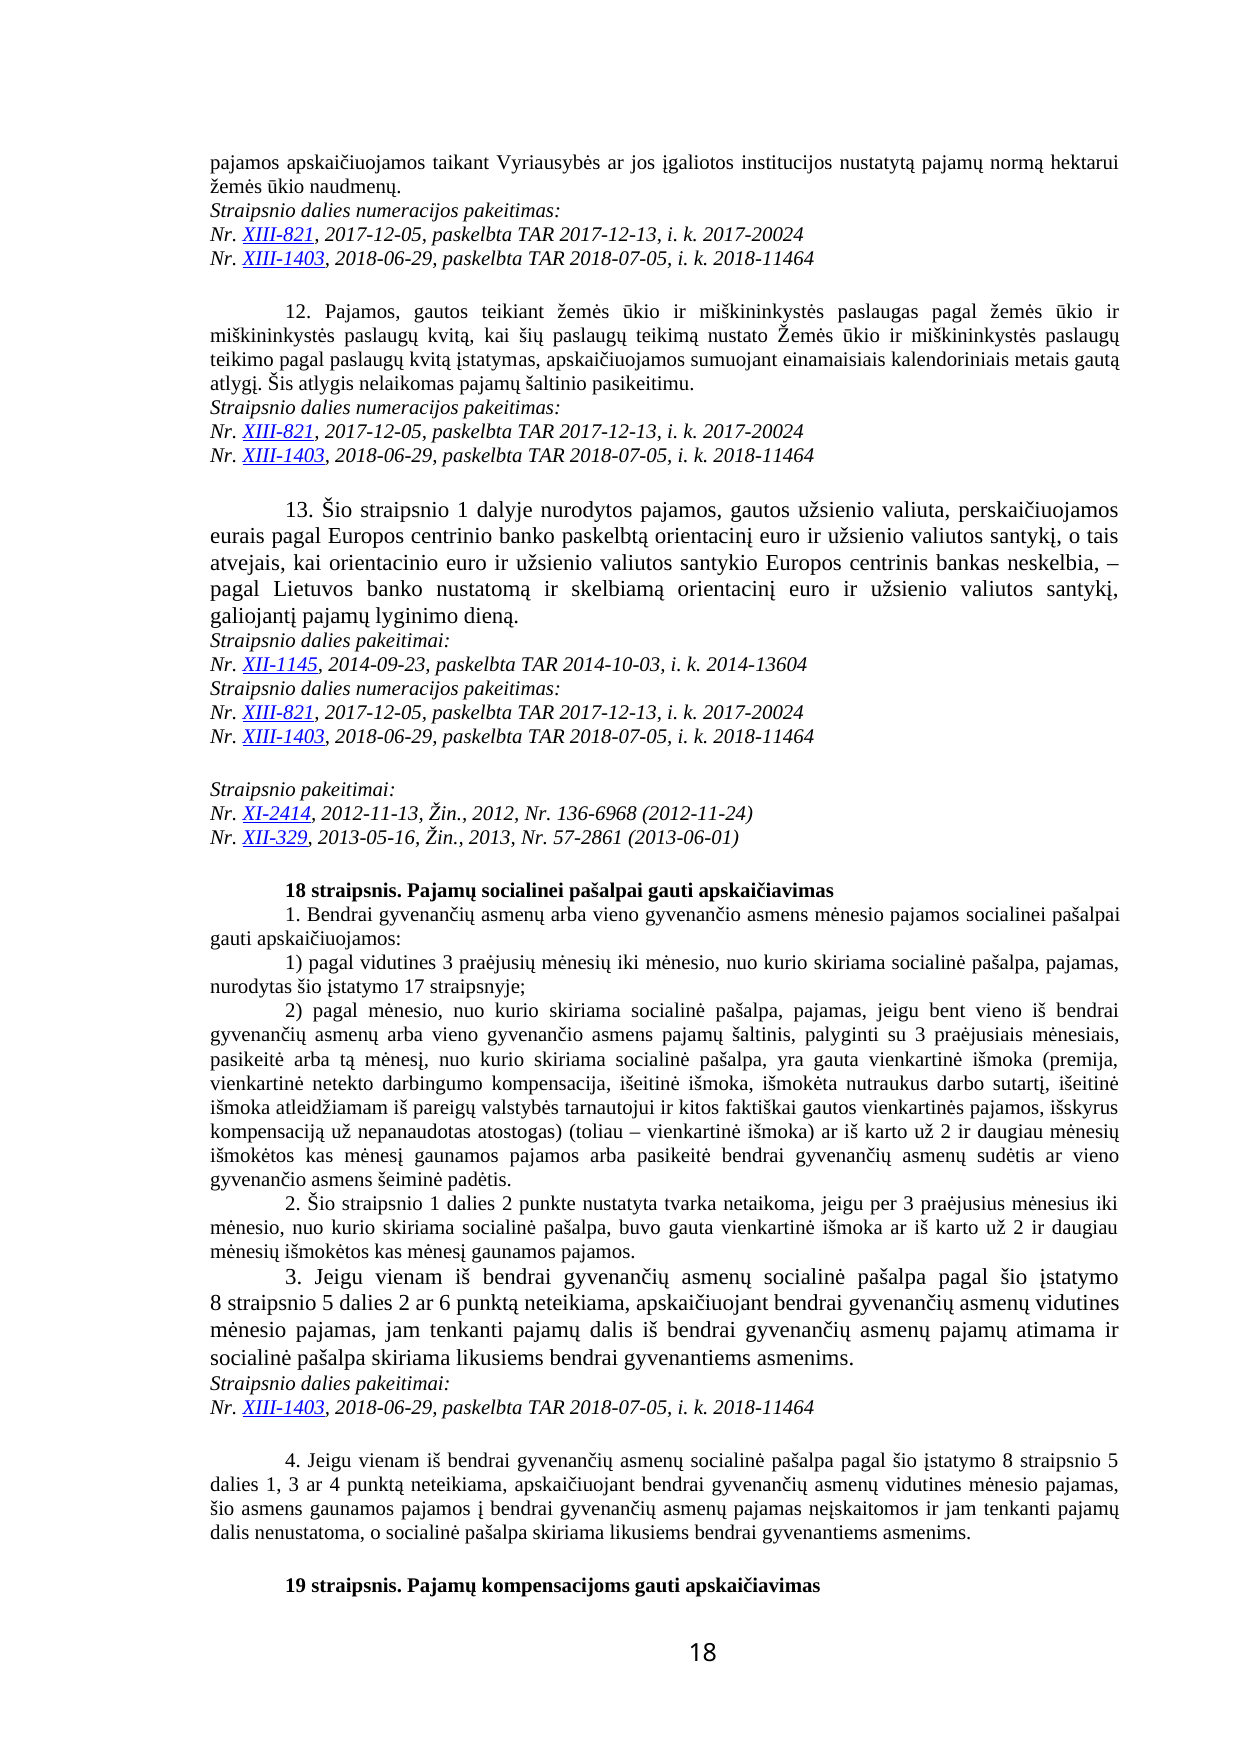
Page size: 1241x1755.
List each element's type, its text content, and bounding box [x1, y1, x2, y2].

text Straipsnio dalies pakeitimai: [210, 1371, 1120, 1395]
text Straipsnio dalies pakeitimai: [210, 628, 1120, 652]
text 3. Jeigu vienam iš bendrai gyvenančių asmenų socialinė pašalpa pagal šio įstatymo 8 straipsnio 5 dalies 2 ar 6 punktą neteikiama, apskaičiuojant bendrai gyvenančių asmenų vidutines mėnesio pajamas, jam tenkanti pajamų dalis iš bendrai gyvenančių asmenų pajamų atimama ir socialinė pašalpa skiriama likusiems bendrai gyvenantiems asmenims. [210, 1263, 1120, 1371]
text Straipsnio pakeitimai: [210, 777, 1120, 801]
text Nr. XIII-821, 2017-12-05, paskelbta TAR 2017-12-13, i. k. 2017-20024 [210, 419, 1120, 443]
text Nr. XIII-1403, 2018-06-29, paskelbta TAR 2018-07-05, i. k. 2018-11464 [210, 246, 1120, 270]
text 1) pagal vidutines 3 praėjusių mėnesių iki mėnesio, nuo kurio skiriama socialinė pašalpa, pajamas, nurodytas šio įstatymo 17 straipsnyje; [210, 950, 1120, 998]
text 18 straipsnis. Pajamų socialinei pašalpai gauti apskaičiavimas [210, 878, 1120, 902]
text 13. Šio straipsnio 1 dalyje nurodytos pajamos, gautos užsienio valiuta, perskaičiuojamos eurais pagal Europos centrinio banko paskelbtą orientacinį euro ir užsienio valiutos santykį, o tais atvejais, kai orientacinio euro ir užsienio valiutos santykio Europos centrinis bankas neskelbia, – pagal Lietuvos banko nustatomą ir skelbiamą orientacinį euro ir užsienio valiutos santykį, galiojantį pajamų lyginimo dieną. [210, 496, 1120, 628]
text 2) pagal mėnesio, nuo kurio skiriama socialinė pašalpa, pajamas, jeigu bent vieno iš bendrai gyvenančių asmenų arba vieno gyvenančio asmens pajamų šaltinis, palyginti su 3 praėjusiais mėnesiais, pasikeitė arba tą mėnesį, nuo kurio skiriama socialinė pašalpa, yra gauta vienkartinė išmoka (premija, vienkartinė netekto darbingumo kompensacija, išeitinė išmoka, išmokėta nutraukus darbo sutartį, išeitinė išmoka atleidžiamam iš pareigų valstybės tarnautojui ir kitos faktiškai gautos vienkartinės pajamos, išskyrus kompensaciją už nepanaudotas atostogas) (toliau – vienkartinė išmoka) ar iš karto už 2 ir daugiau mėnesių išmokėtos kas mėnesį gaunamos pajamos arba pasikeitė bendrai gyvenančių asmenų sudėtis ar vieno gyvenančio asmens šeiminė padėtis. [210, 998, 1120, 1191]
text 12. Pajamos, gautos teikiant žemės ūkio ir miškininkystės paslaugas pagal žemės ūkio ir miškininkystės paslaugų kvitą, kai šių paslaugų teikimą nustato Žemės ūkio ir miškininkystės paslaugų teikimo pagal paslaugų kvitą įstatymas, apskaičiuojamos sumuojant einamaisiais kalendoriniais metais gautą atlygį. Šis atlygis nelaikomas pajamų šaltinio pasikeitimu. [210, 299, 1120, 395]
text 2. Šio straipsnio 1 dalies 2 punkte nustatyta tvarka netaikoma, jeigu per 3 praėjusius mėnesius iki mėnesio, nuo kurio skiriama socialinė pašalpa, buvo gauta vienkartinė išmoka ar iš karto už 2 ir daugiau mėnesių išmokėtos kas mėnesį gaunamos pajamos. [210, 1191, 1120, 1263]
text Nr. XII-329, 2013-05-16, Žin., 2013, Nr. 57-2861 (2013-06-01) [210, 825, 1120, 849]
text Nr. XIII-1403, 2018-06-29, paskelbta TAR 2018-07-05, i. k. 2018-11464 [210, 1395, 1120, 1419]
text Nr. XIII-821, 2017-12-05, paskelbta TAR 2017-12-13, i. k. 2017-20024 [210, 222, 1120, 246]
text 19 straipsnis. Pajamų kompensacijoms gauti apskaičiavimas [210, 1573, 1120, 1597]
text Straipsnio dalies numeracijos pakeitimas: [210, 676, 1120, 700]
text Nr. XII-1145, 2014-09-23, paskelbta TAR 2014-10-03, i. k. 2014-13604 [210, 652, 1120, 676]
text Nr. XIII-1403, 2018-06-29, paskelbta TAR 2018-07-05, i. k. 2018-11464 [210, 724, 1120, 748]
text Straipsnio dalies numeracijos pakeitimas: [210, 198, 1120, 222]
text Nr. XI-2414, 2012-11-13, Žin., 2012, Nr. 136-6968 (2012-11-24) [210, 801, 1120, 825]
text 4. Jeigu vienam iš bendrai gyvenančių asmenų socialinė pašalpa pagal šio įstatymo 8 straipsnio 5 dalies 1, 3 ar 4 punktą neteikiama, apskaičiuojant bendrai gyvenančių asmenų vidutines mėnesio pajamas, šio asmens gaunamos pajamos į bendrai gyvenančių asmenų pajamas neįskaitomos ir jam tenkanti pajamų dalis nenustatoma, o socialinė pašalpa skiriama likusiems bendrai gyvenantiems asmenims. [210, 1448, 1120, 1544]
text Straipsnio dalies numeracijos pakeitimas: [210, 395, 1120, 419]
text Nr. XIII-1403, 2018-06-29, paskelbta TAR 2018-07-05, i. k. 2018-11464 [210, 443, 1120, 467]
text pajamos apskaičiuojamos taikant Vyriausybės ar jos įgaliotos institucijos nustatytą pajamų normą hektarui žemės ūkio naudmenų. [210, 150, 1120, 198]
text Nr. XIII-821, 2017-12-05, paskelbta TAR 2017-12-13, i. k. 2017-20024 [210, 700, 1120, 724]
text 1. Bendrai gyvenančių asmenų arba vieno gyvenančio asmens mėnesio pajamos socialinei pašalpai gauti apskaičiuojamos: [210, 902, 1120, 950]
